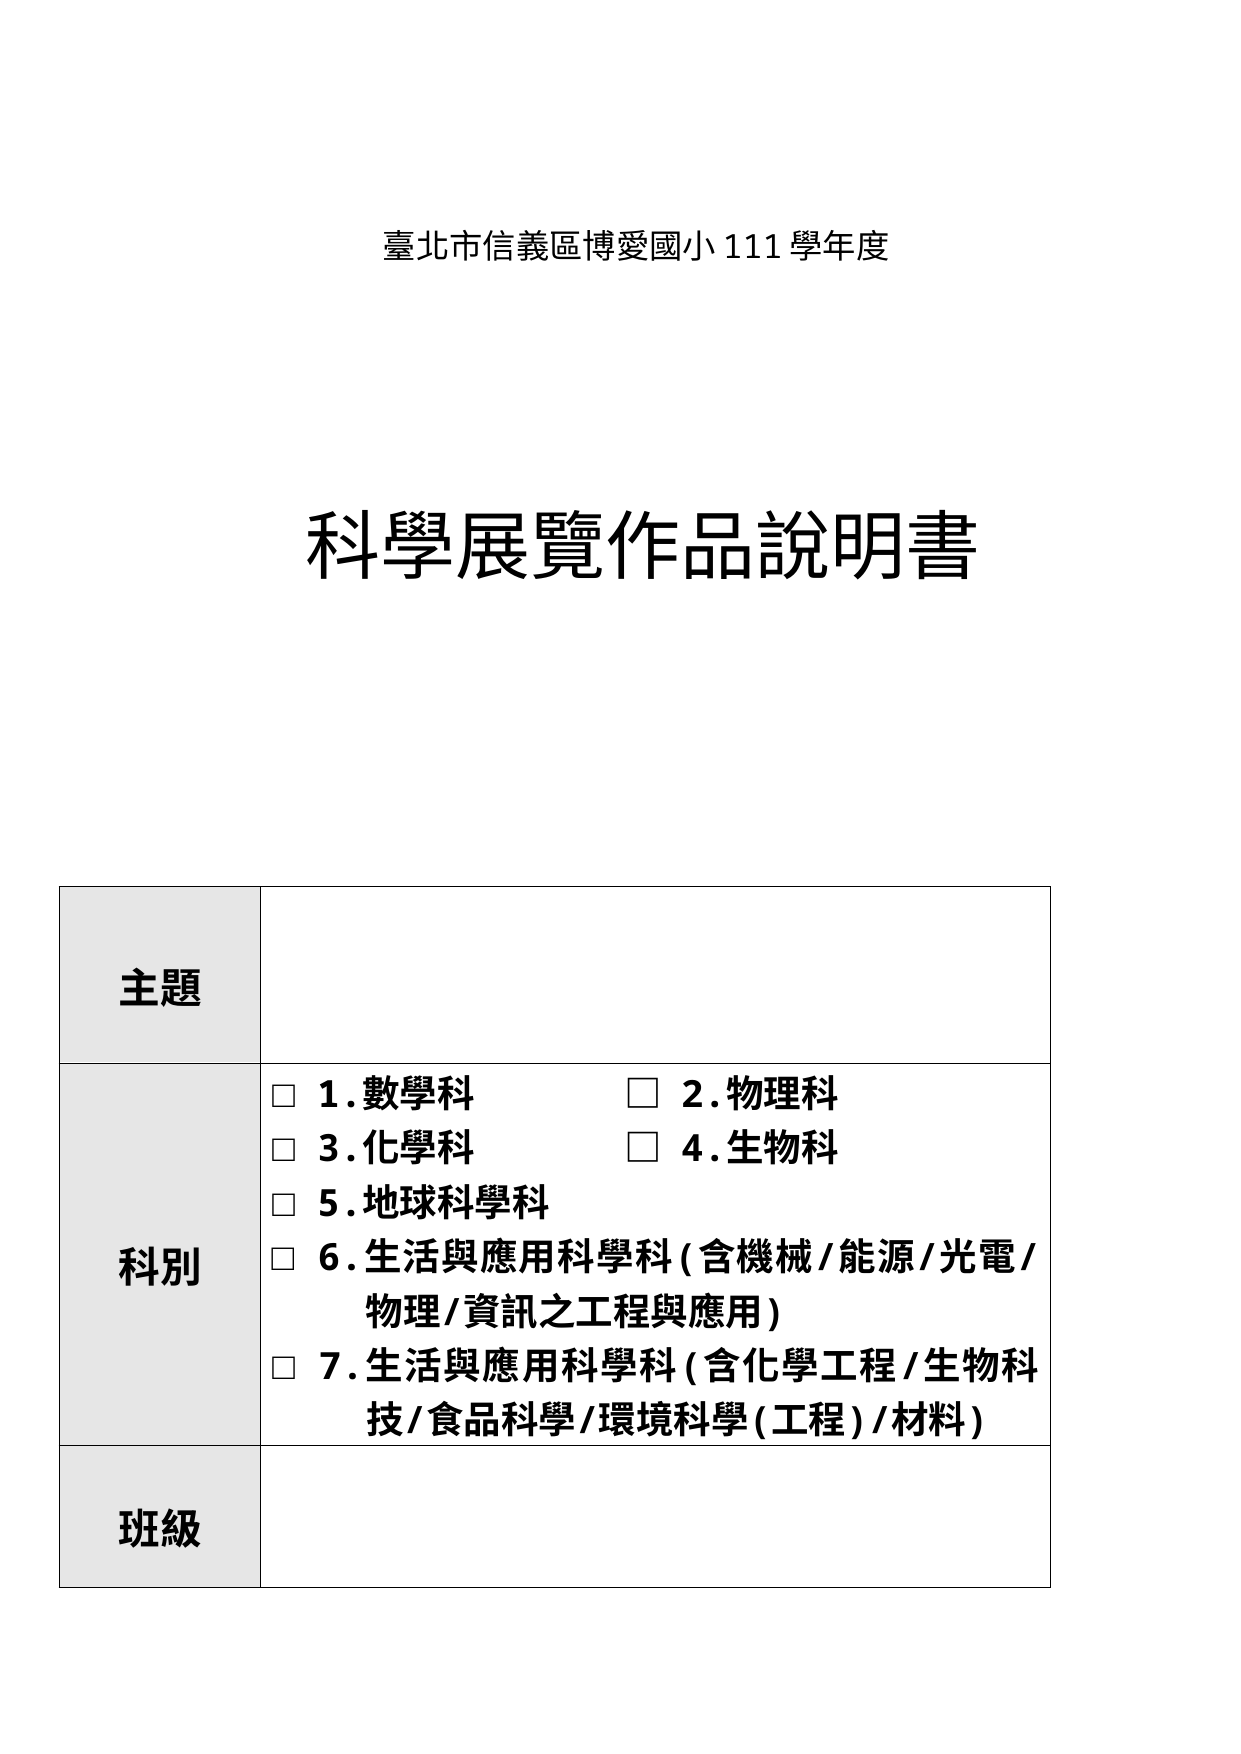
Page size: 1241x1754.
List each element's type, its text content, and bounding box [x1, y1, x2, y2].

table_cell □ 1.數學科 □ 2.物理科 □ 3.化學科 □ 4.生物科 □ 5.地球科學科 □ 6.生活與應用科學科(含機械/能源/光電/物理/資訊之工程與應用) □ 7.生活與應用科學科(含化學工程/生物科技/食品科學/環境科學(工程)/材料) [261, 1064, 1050, 1445]
table_header [261, 887, 1050, 1062]
table_cell [1051, 1445, 1104, 1587]
table_cell [261, 1446, 1050, 1587]
table_header 主題 [60, 887, 260, 1062]
table_header [1051, 886, 1104, 1062]
table_cell 科別 [60, 1064, 260, 1445]
table_cell 班級 [60, 1446, 260, 1587]
text 科學展覽作品說明書 [297, 487, 988, 595]
text 臺北市信義區博愛國小111學年度 [176, 220, 1096, 268]
table_cell [1051, 1063, 1104, 1445]
